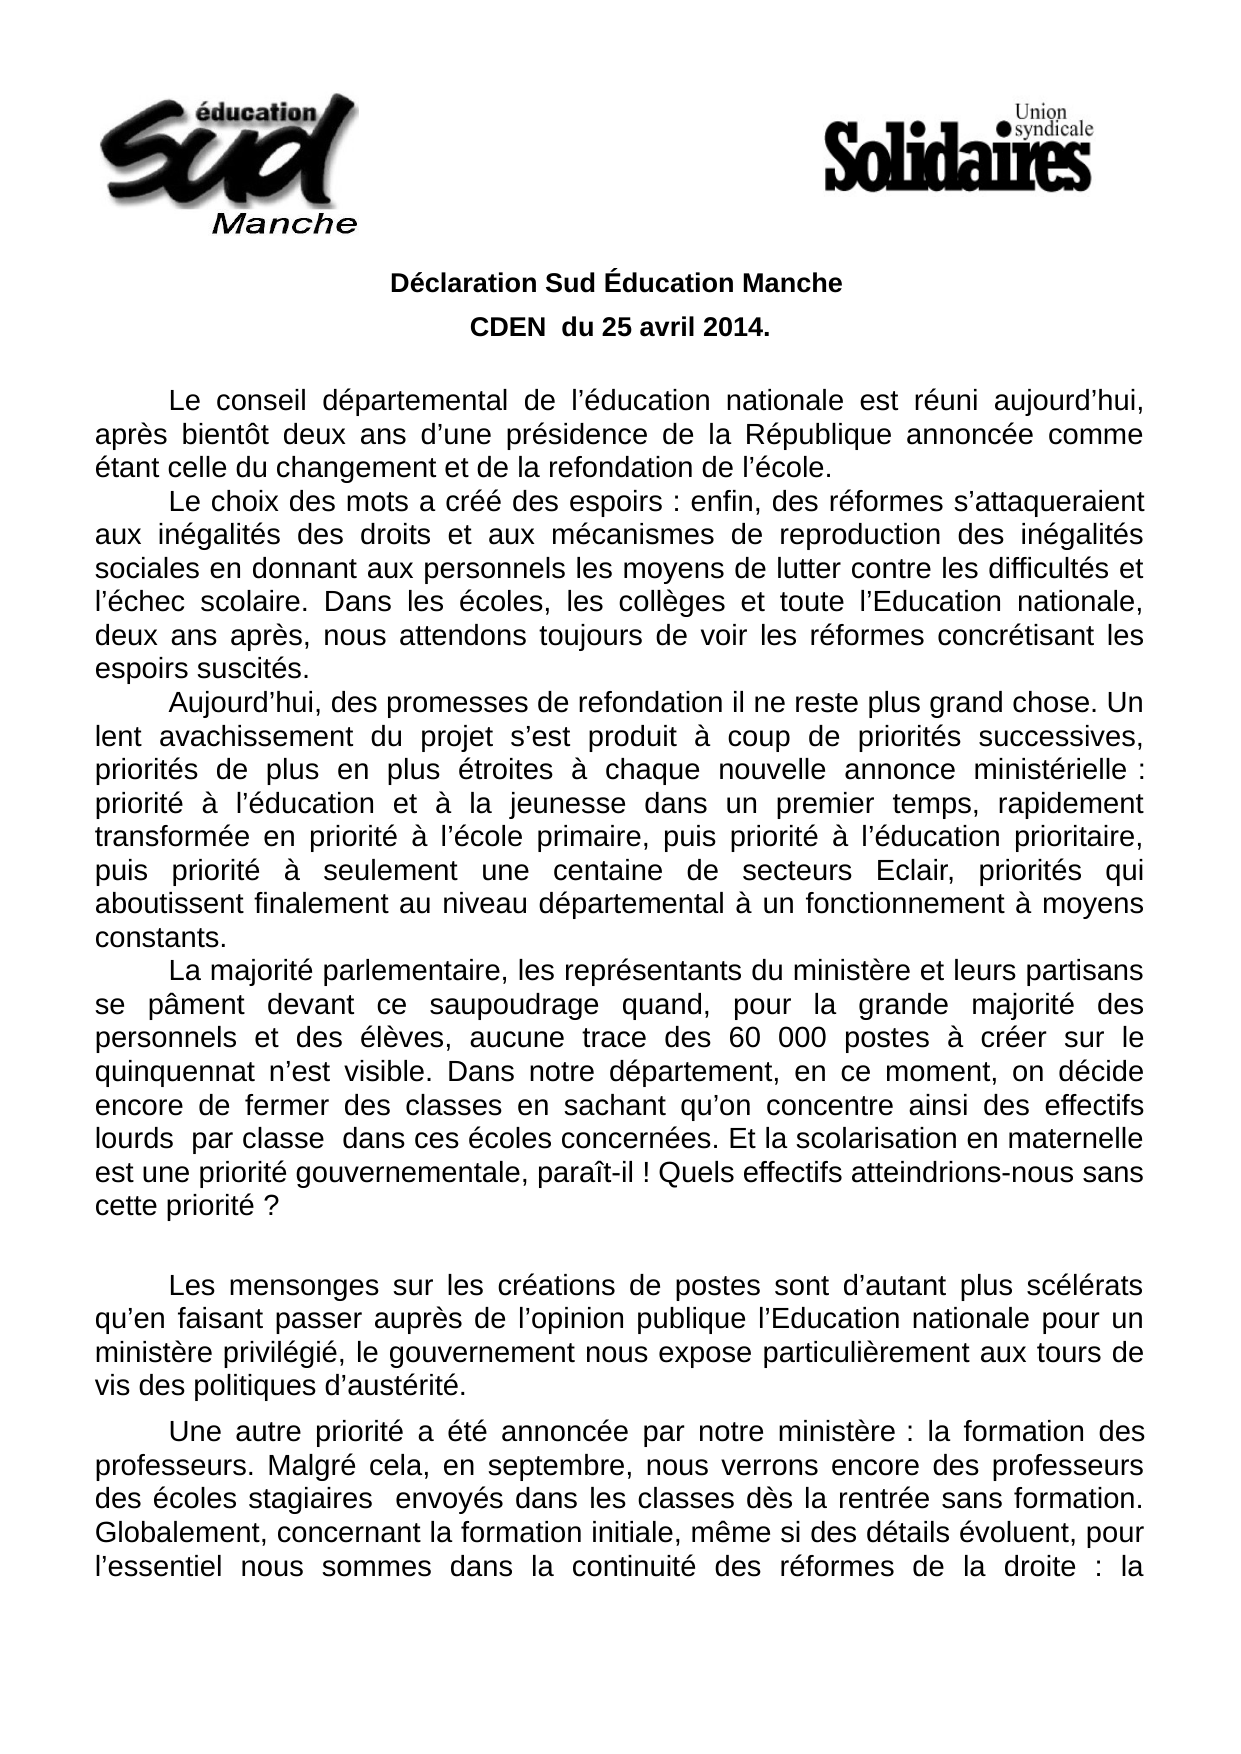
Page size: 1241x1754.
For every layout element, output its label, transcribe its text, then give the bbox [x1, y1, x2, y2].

picture [98, 90, 359, 236]
text Les mensonges sur les créations de postes sont d’autant plus scélérats qu’en faisant passer auprès de l’opinion publique l’Education nationale pour un ministère privilégié, le gouvernement nous expose particulièrement aux tours de vis des politiques d’austérité. [94, 1234, 1146, 1402]
text Déclaration Sud Éducation Manche [94, 267, 1146, 298]
text Aujourd’hui, des promesses de refondation il ne reste plus grand chose. Un lent avachissement du projet s’est produit à coup de priorités successives, priorités de plus en plus étroites à chaque nouvelle annonce ministérielle : priorité à l’éducation et à la jeunesse dans un premier temps, rapidement transformée en priorité à l’école primaire, puis priorité à l’éducation prioritaire, puis priorité à seulement une centaine de secteurs Eclair, priorités qui aboutissent finalement au niveau départemental à un fonctionnement à moyens constants. La majorité parlementaire, les représentants du ministère et leurs partisans se pâment devant ce saupoudrage quand, pour la grande majorité des personnels et des élèves, aucune trace des 60 000 postes à créer sur le quinquennat n’est visible. Dans notre département, en ce moment, on décide encore de fermer des classes en sachant qu’on concentre ainsi des effectifs lourds par classe dans ces écoles concernées. Et la scolarisation en maternelle est une priorité gouvernementale, paraît-il ! Quels effectifs atteindrions-nous sans cette priorité ? [94, 685, 1146, 1222]
picture [822, 86, 1097, 197]
text Le choix des mots a créé des espoirs : enfin, des réformes s’attaqueraient aux inégalités des droits et aux mécanismes de reproduction des inégalités sociales en donnant aux personnels les moyens de lutter contre les difficultés et l’échec scolaire. Dans les écoles, les collèges et toute l’Education nationale, deux ans après, nous attendons toujours de voir les réformes concrétisant les espoirs suscités. [94, 484, 1146, 685]
text CDEN du 25 avril 2014. [94, 311, 1146, 342]
text Une autre priorité a été annoncée par notre ministère : la formation des professeurs. Malgré cela, en septembre, nous verrons encore des professeurs des écoles stagiaires envoyés dans les classes dès la rentrée sans formation. Globalement, concernant la formation initiale, même si des détails évoluent, pour l’essentiel nous sommes dans la continuité des réformes de la droite : la [94, 1414, 1146, 1582]
text Le conseil départemental de l’éducation nationale est réuni aujourd’hui, après bientôt deux ans d’une présidence de la République annoncée comme étant celle du changement et de la refondation de l’école. [94, 383, 1146, 484]
